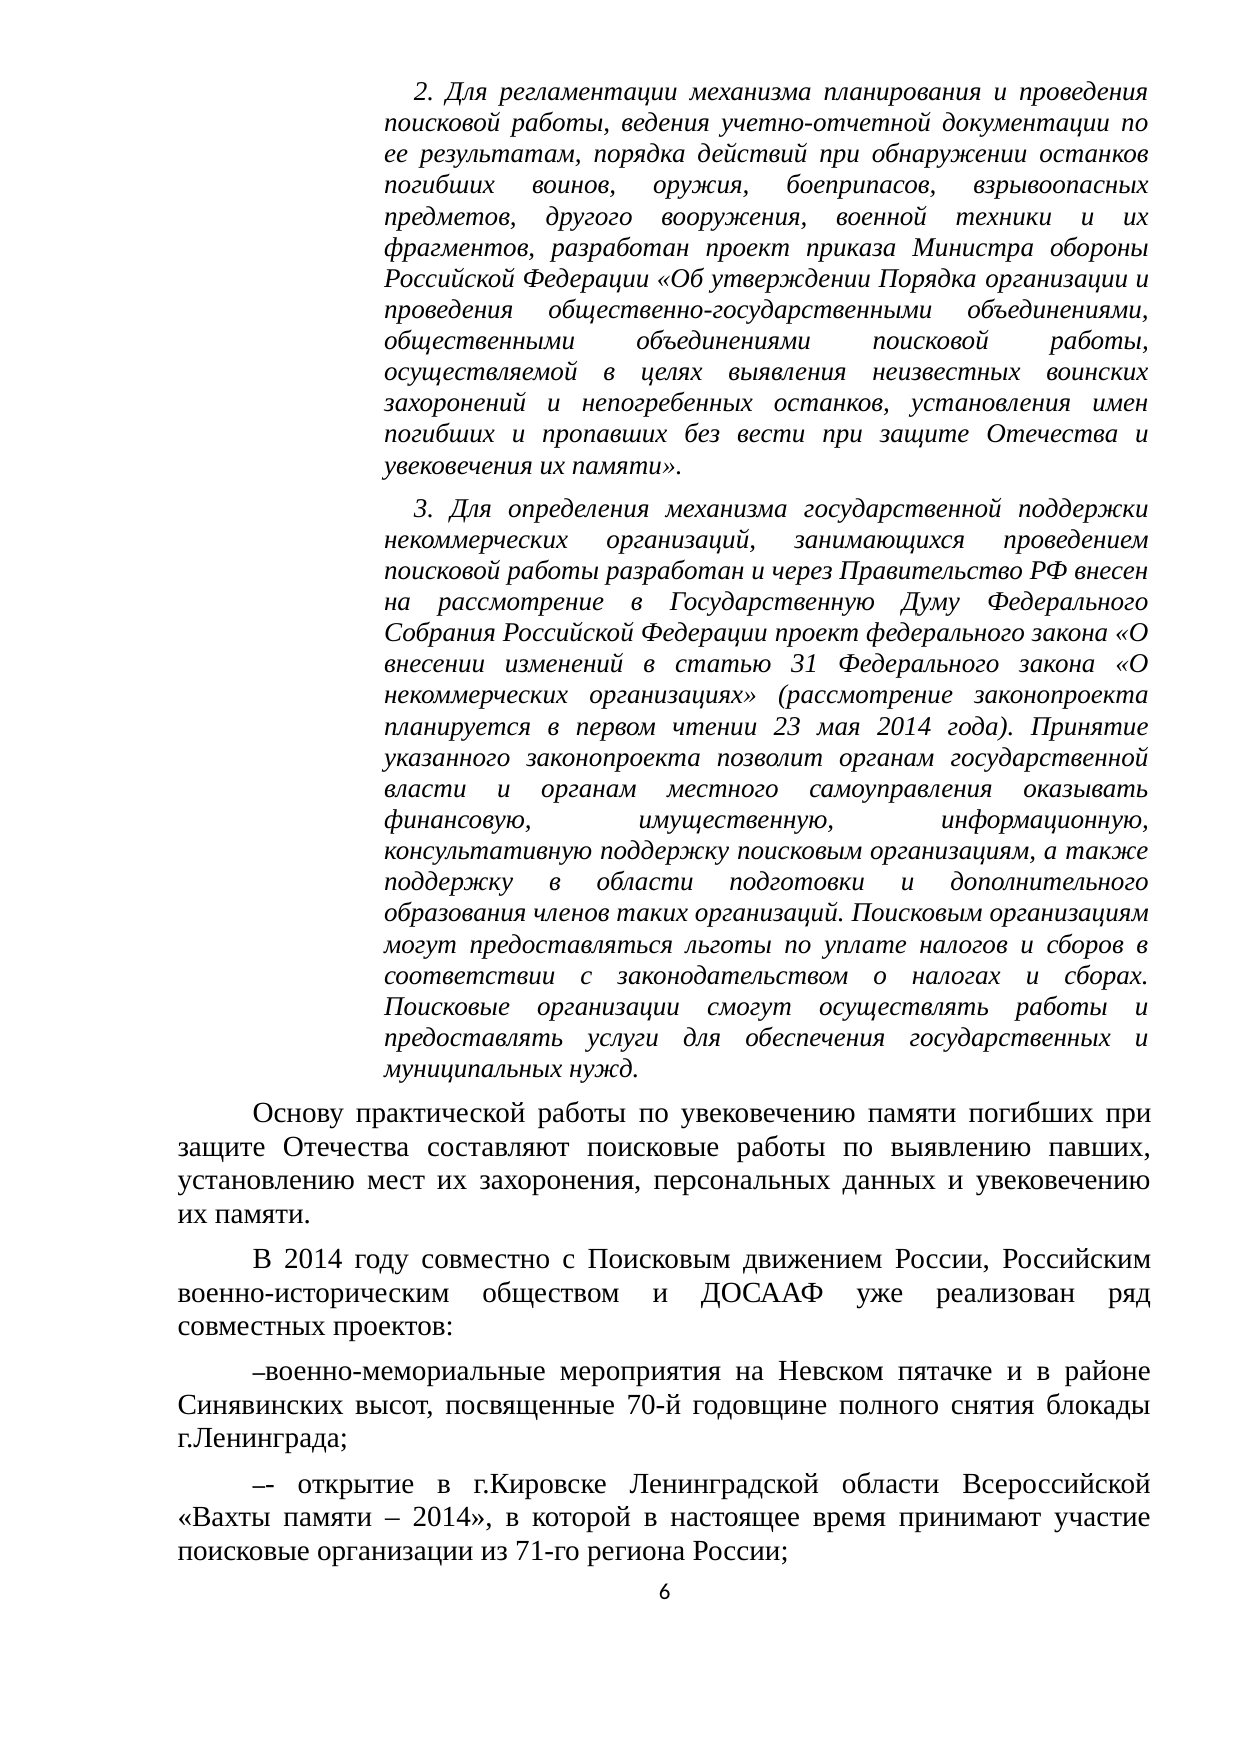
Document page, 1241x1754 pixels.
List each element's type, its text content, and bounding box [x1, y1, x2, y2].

list военно-мемориальные мероприятия на Невском пятачке и в районе Синявинских высот, посвященные 70-й годовщине полного снятия блокады г.Ленинграда; [177, 1353, 1152, 1454]
text 3. Для определения механизма государственной поддержки некоммерческих организаций, занимающихся проведением поисковой работы разработан и через Правительство РФ внесен на рассмотрение в Государственную Думу Федерального Собрания Российской Федерации проект федерального закона «О внесении изменений в статью 31 Федерального закона «О некоммерческих организациях» (рассмотрение законопроекта планируется в первом чтении 23 мая 2014 года). Принятие указанного законопроекта позволит органам государственной власти и органам местного самоуправления оказывать финансовую, имущественную, информационную, консультативную поддержку поисковым организациям, а также поддержку в области подготовки и дополнительного образования членов таких организаций. Поисковым организациям могут предоставляться льготы по уплате налогов и сборов в соответствии с законодательством о налогах и сборах. Поисковые организации смогут осуществлять работы и предоставлять услуги для обеспечения государственных и муниципальных нужд. [384, 492, 1152, 1083]
text В 2014 году совместно с Поисковым движением России, Российским военно-историческим обществом и ДОСААФ уже реализован ряд совместных проектов: [177, 1241, 1152, 1342]
list - открытие в г.Кировске Ленинградской области Всероссийской «Вахты памяти – 2014», в которой в настоящее время принимают участие поисковые организации из 71-го региона России; [177, 1466, 1152, 1567]
text Основу практической работы по увековечению памяти погибших при защите Отечества составляют поисковые работы по выявлению павших, установлению мест их захоронения, персональных данных и увековечению их памяти. [177, 1095, 1152, 1229]
text 2. Для регламентации механизма планирования и проведения поисковой работы, ведения учетно-отчетной документации по ее результатам, порядка действий при обнаружении останков погибших воинов, оружия, боеприпасов, взрывоопасных предметов, другого вооружения, военной техники и их фрагментов, разработан проект приказа Министра обороны Российской Федерации «Об утверждении Порядка организации и проведения общественно-государственными объединениями, общественными объединениями поисковой работы, осуществляемой в целях выявления неизвестных воинских захоронений и непогребенных останков, установления имен погибших и пропавших без вести при защите Отечества и увековечения их памяти». [384, 75, 1152, 480]
